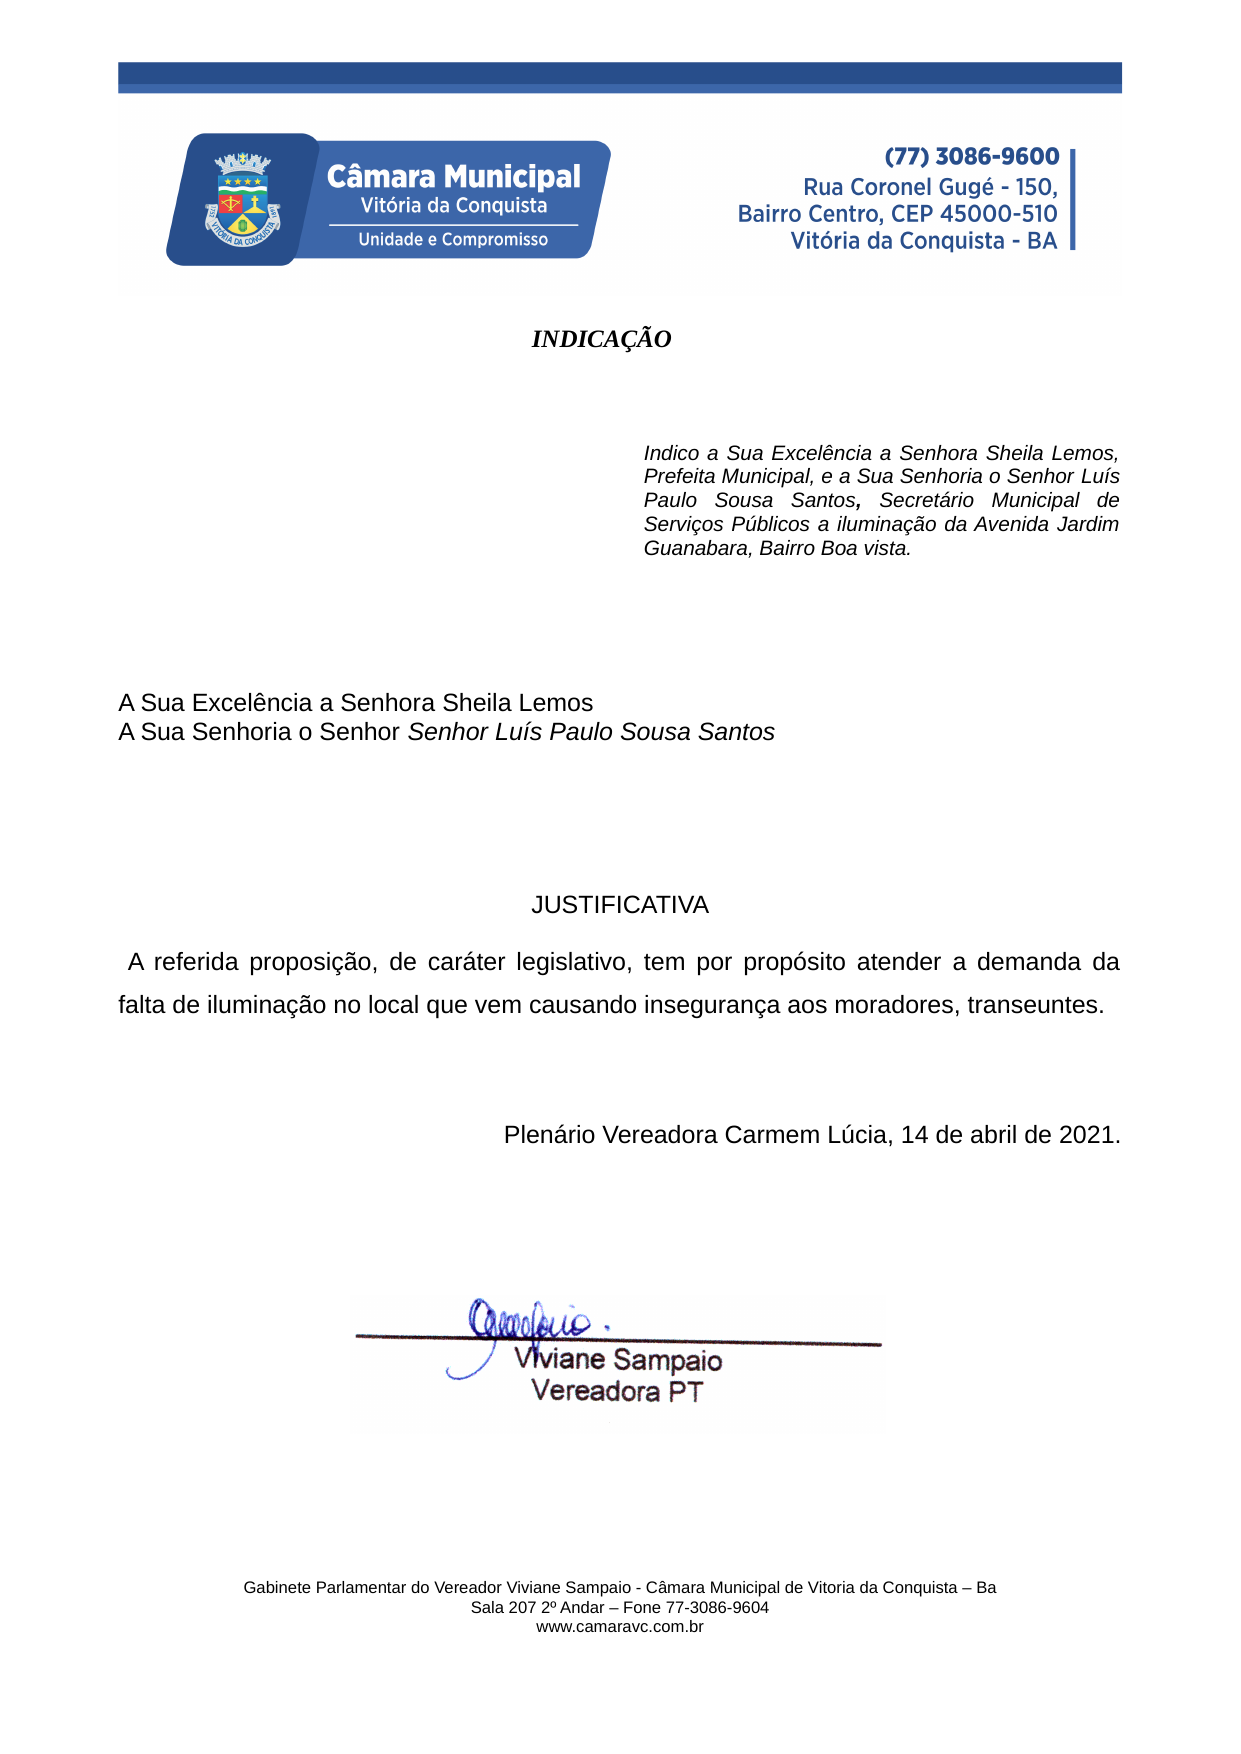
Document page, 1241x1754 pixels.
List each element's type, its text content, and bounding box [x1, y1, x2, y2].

picture [118, 62, 1123, 296]
text Plenário Vereadora Carmem Lúcia, 14 de abril de 2021. [118, 1119, 1122, 1148]
text A Sua Senhoria o Senhor Senhor Luís Paulo Sousa Santos [118, 717, 1122, 746]
text Indico a Sua Excelência a Senhora Sheila Lemos, Prefeita Municipal, e a Sua Senhoria o Senhor Luís Paulo Sousa Santos, Secretário Municipal de Serviços Públicos a iluminação da Avenida Jardim Guanabara, Bairro Boa vista. [644, 440, 1122, 560]
text INDICAÇÃO [532, 324, 1122, 353]
picture [350, 1295, 887, 1434]
text A referida proposição, de caráter legislativo, tem por propósito atender a demanda da falta de iluminação no local que vem causando insegurança aos moradores, transeuntes. [118, 947, 1122, 1019]
text A Sua Excelência a Senhora Sheila Lemos [118, 688, 1122, 717]
text JUSTIFICATIVA [118, 889, 1122, 918]
